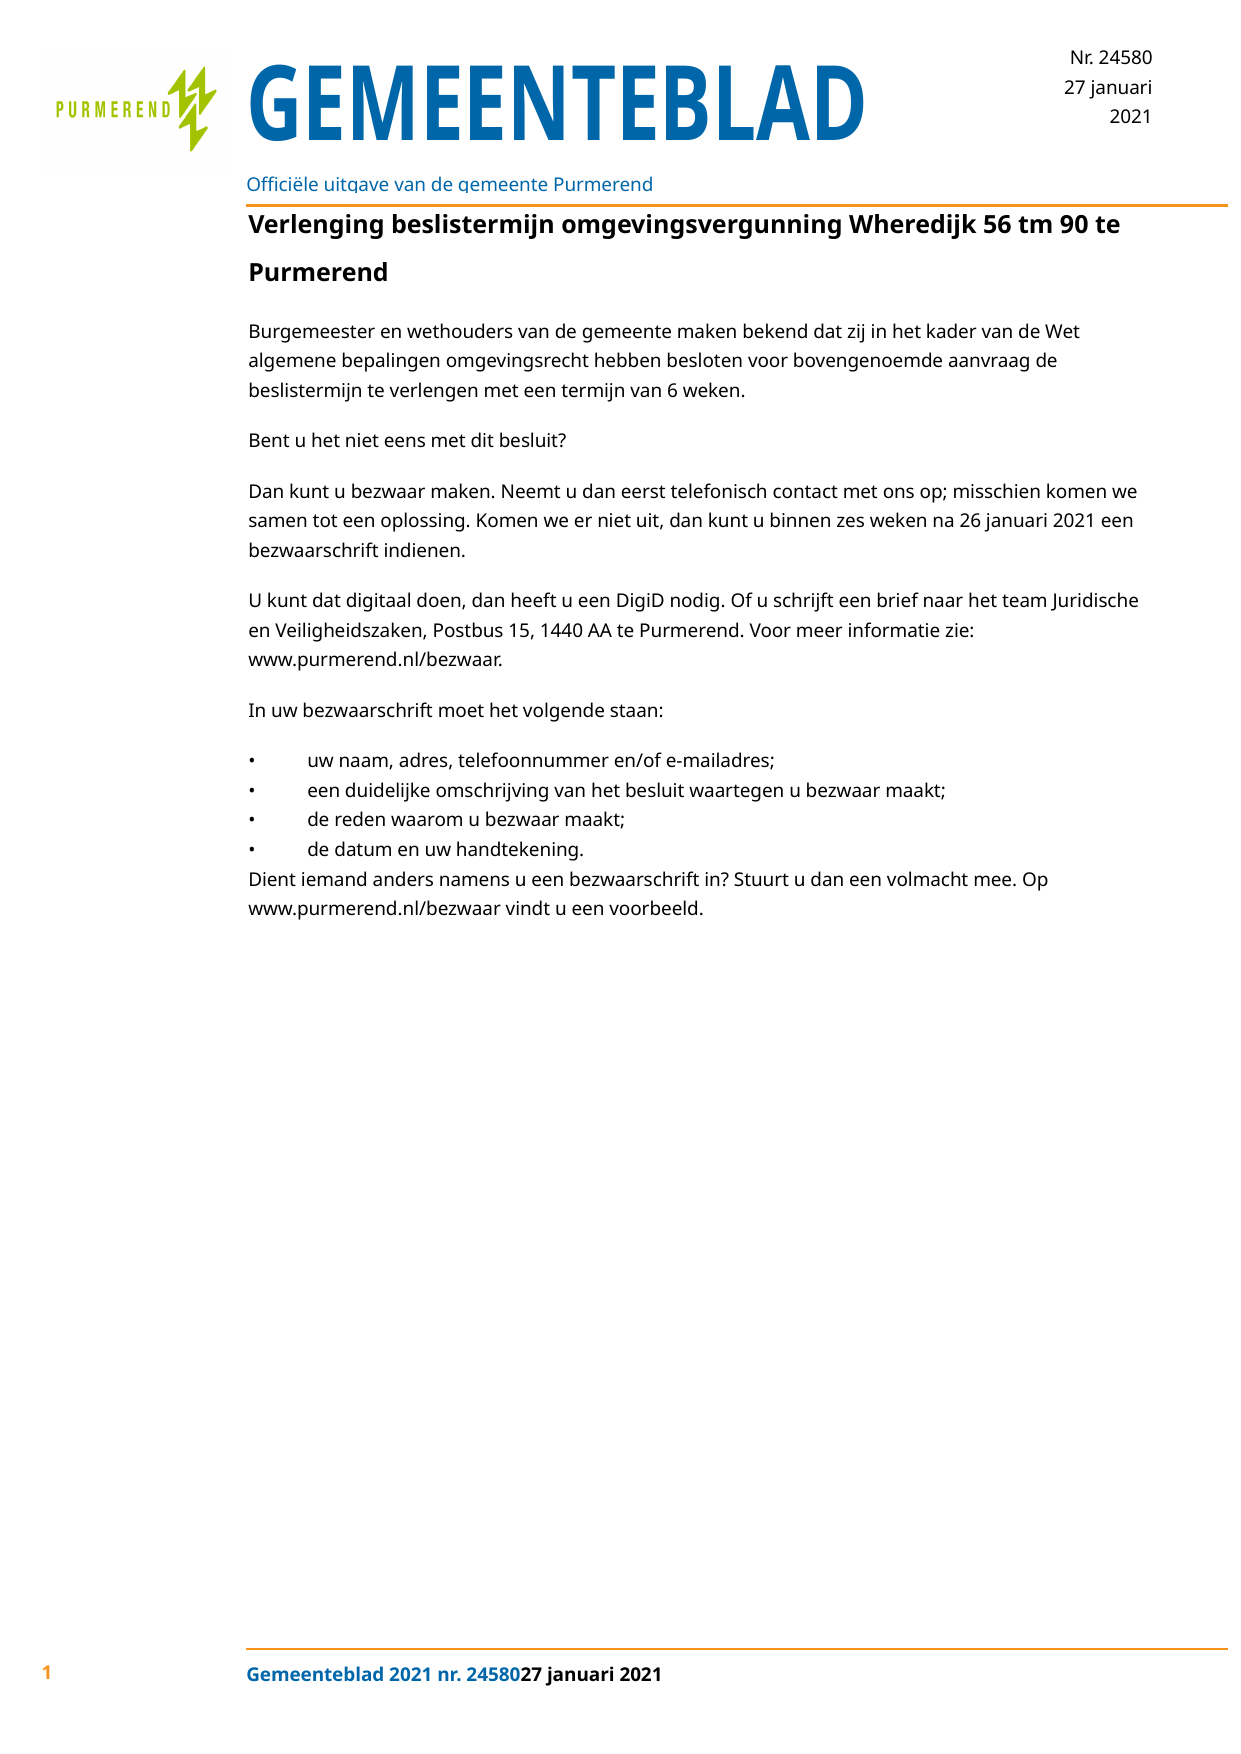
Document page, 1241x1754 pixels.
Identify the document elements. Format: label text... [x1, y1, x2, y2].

text Bent u het niet eens met dit besluit? [248, 427, 1152, 453]
list de reden waarom u bezwaar maakt; [248, 807, 1152, 832]
text Verlenging beslistermijn omgevingsvergunning Wheredijk 56 tm 90 te Purmerend [248, 207, 1152, 288]
list een duidelijke omschrijving van het besluit waartegen u bezwaar maakt; [248, 777, 1152, 803]
text In uw bezwaarschrift moet het volgende staan: [248, 697, 1152, 723]
text Dient iemand anders namens u een bezwaarschrift in? Stuurt u dan een volmacht mee. Op www.purmerend.nl/bezwaar vindt u een voorbeeld. [248, 866, 1152, 921]
list uw naam, adres, telefoonnummer en/of e-mailadres; [248, 747, 1152, 773]
text U kunt dat digitaal doen, dan heeft u een DigiD nodig. Of u schrijft een brief naar het team Juridische en Veiligheidszaken, Postbus 15, 1440 AA te Purmerend. Voor meer informatie zie: www.purmerend.nl/bezwaar. [248, 587, 1152, 672]
list de datum en uw handtekening. [248, 836, 1152, 862]
picture [41, 47, 231, 172]
text Dan kunt u bezwaar maken. Neemt u dan eerst telefonisch contact met ons op; misschien komen we samen tot een oplossing. Komen we er niet uit, dan kunt u binnen zes weken na 26 januari 2021 een bezwaarschrift indienen. [248, 478, 1152, 563]
text Burgemeester en wethouders van de gemeente maken bekend dat zij in het kader van de Wet algemene bepalingen omgevingsrecht hebben besloten voor bovengenoemde aanvraag de beslistermijn te verlengen met een termijn van 6 weken. [248, 318, 1152, 403]
